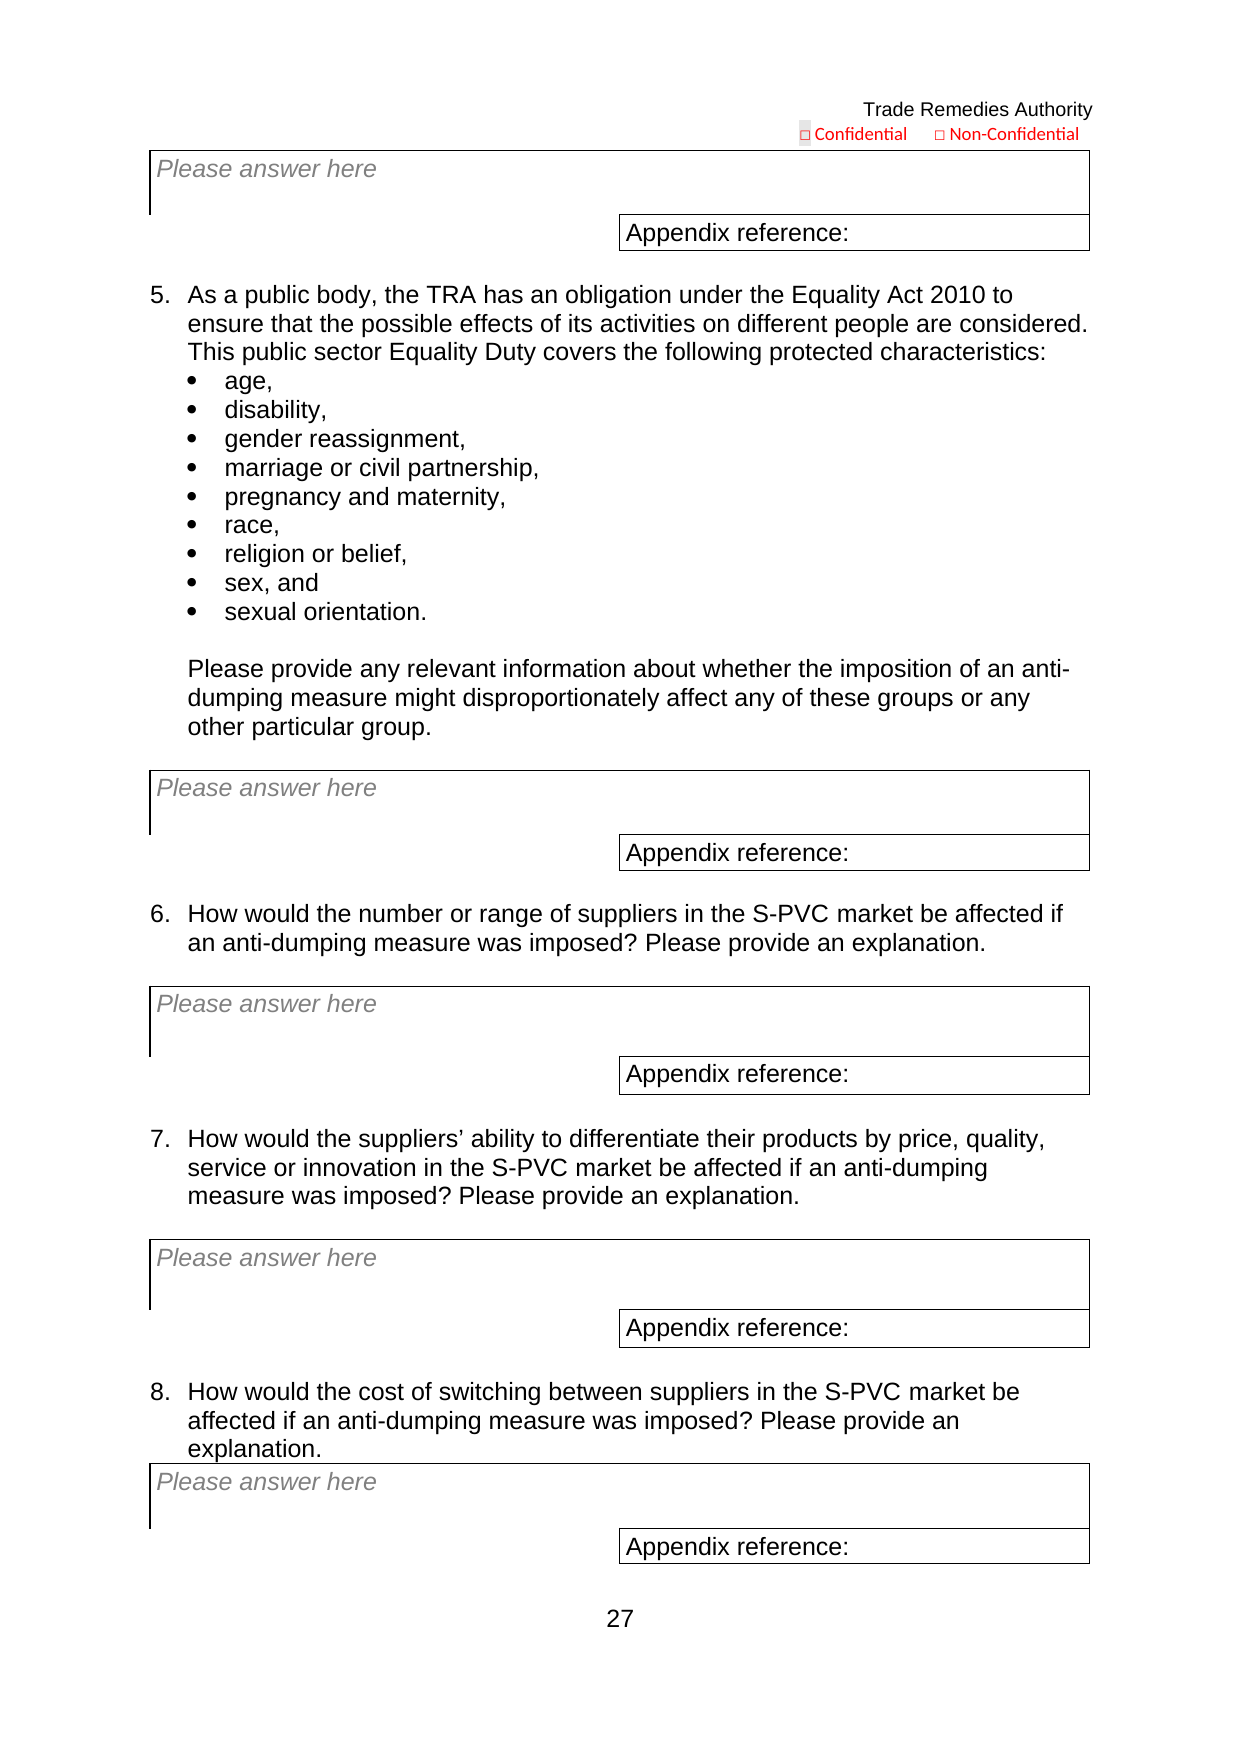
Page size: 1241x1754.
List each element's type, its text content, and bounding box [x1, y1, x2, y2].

list As a public body, the TRA has an obligation under the Equality Act 2010 to ensure that the possible effects of its activities on different people are considered. This public sector Equality Duty covers the following protected characteristics: [150, 280, 1090, 366]
table_cell Appendix reference: [620, 215, 1089, 250]
table_cell [150, 215, 619, 250]
list How would the suppliers’ ability to differentiate their products by price, quality, service or innovation in the S-PVC market be affected if an anti-dumping measure was imposed? Please provide an explanation. [150, 1124, 1090, 1210]
table_header Please answer here [151, 987, 1089, 1056]
list pregnancy and maternity, [187, 481, 1090, 510]
table_header Please answer here [151, 771, 1089, 834]
table_cell [150, 1057, 619, 1094]
list How would the number or range of suppliers in the S-PVC market be affected if an anti-dumping measure was imposed? Please provide an explanation. [150, 899, 1090, 957]
list sexual orientation. [187, 597, 1090, 626]
list How would the cost of switching between suppliers in the S-PVC market be affected if an anti-dumping measure was imposed? Please provide an explanation. [150, 1377, 1090, 1463]
table_cell Appendix reference: [620, 1529, 1089, 1563]
table_header Please answer here [151, 151, 1089, 214]
table_cell Appendix reference: [620, 835, 1089, 869]
table_cell [150, 835, 619, 869]
list Please provide any relevant information about whether the imposition of an anti-dumping measure might disproportionately affect any of these groups or any other particular group. [187, 654, 1090, 741]
list race, [187, 510, 1090, 539]
list marriage or civil partnership, [187, 453, 1090, 481]
list disability, [187, 395, 1090, 424]
table_cell [150, 1529, 619, 1563]
table_cell [150, 1310, 619, 1347]
table_header Please answer here [151, 1464, 1089, 1528]
table_header Please answer here [151, 1240, 1089, 1309]
table_cell Appendix reference: [620, 1310, 1089, 1347]
list sex, and [187, 568, 1090, 597]
list gender reassignment, [187, 424, 1090, 453]
table_cell Appendix reference: [620, 1057, 1089, 1094]
list age, [187, 366, 1090, 395]
list religion or belief, [187, 539, 1090, 568]
